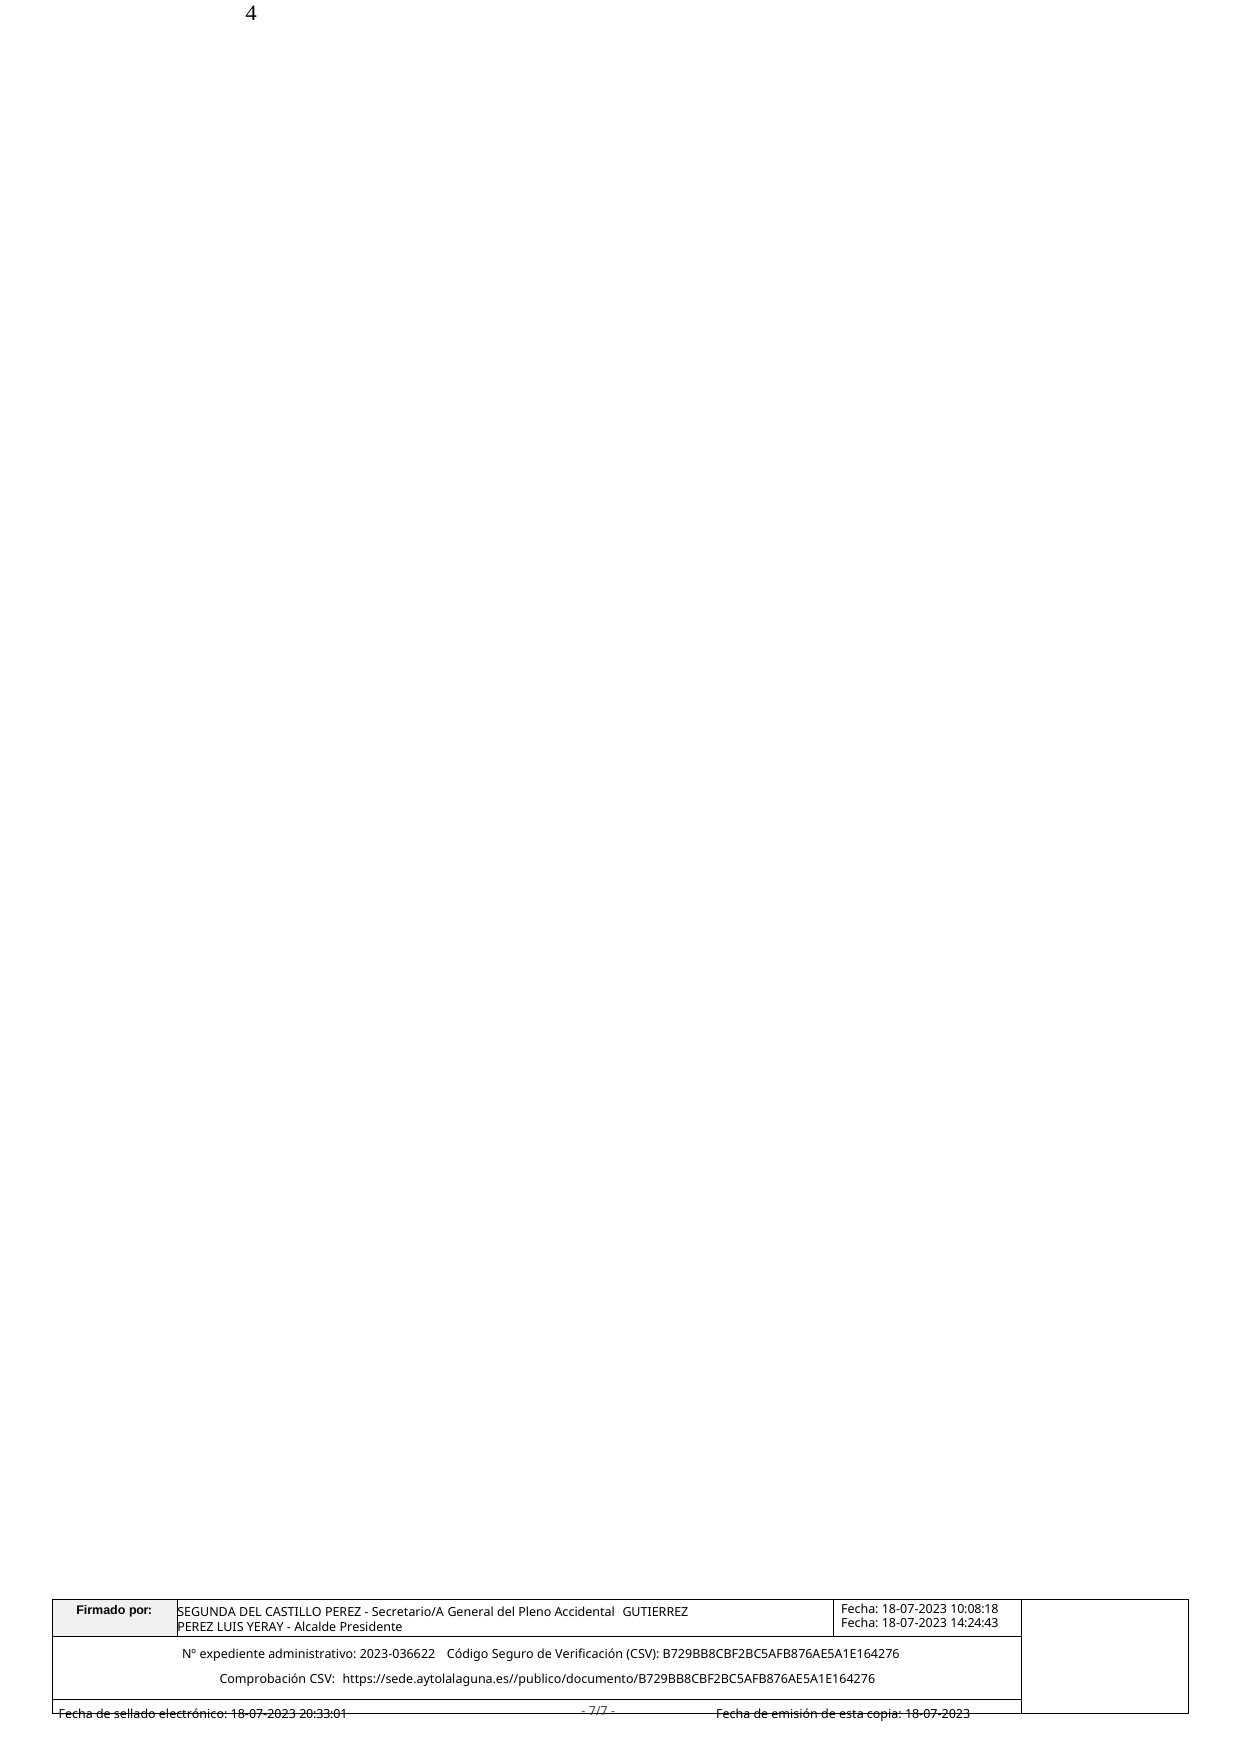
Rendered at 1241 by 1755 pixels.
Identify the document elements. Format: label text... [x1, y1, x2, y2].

text 4 [245, 0, 1196, 25]
